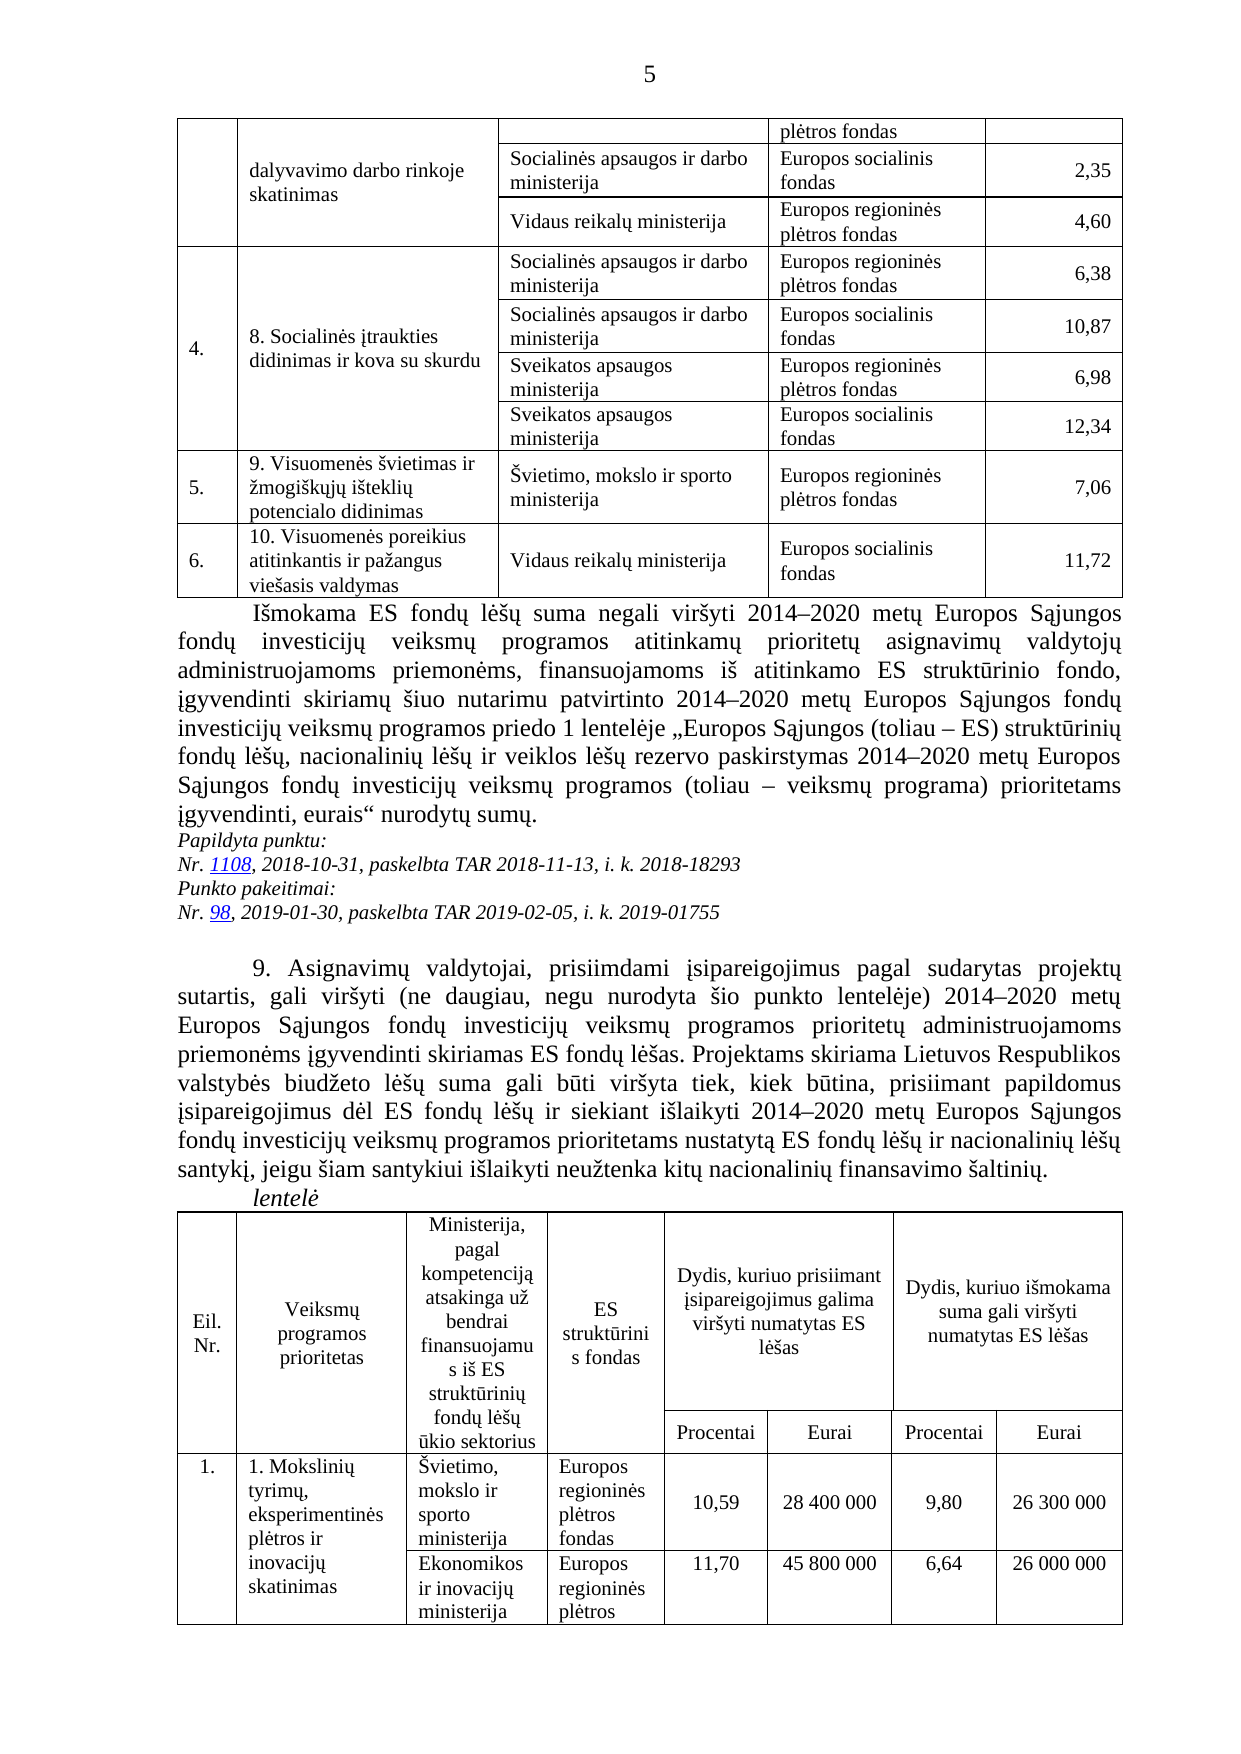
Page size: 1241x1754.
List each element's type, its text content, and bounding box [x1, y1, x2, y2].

table_cell 10,59 [665, 1454, 767, 1550]
table_cell 1. [178, 1454, 236, 1623]
table_cell 9. Visuomenės švietimas ir žmogiškųjų išteklių potencialo didinimas [238, 451, 498, 523]
table_cell Europos socialinis fondas [769, 524, 985, 597]
table_cell 45 800 000 [768, 1551, 891, 1623]
table_header Ministerija, pagal kompetenciją atsakinga už bendrai finansuojamus iš ES struktūrinių fondų lėšų ūkio sektorius [407, 1213, 547, 1453]
text Punkto pakeitimai: [177, 876, 1122, 900]
table_header ES struktūrinis fondas [548, 1213, 664, 1453]
table_cell 7,06 [986, 451, 1122, 523]
table_cell 2,35 [986, 144, 1122, 196]
table_cell 9,80 [892, 1454, 996, 1550]
text Nr. 98, 2019-01-30, paskelbta TAR 2019-02-05, i. k. 2019-01755 [177, 900, 1122, 924]
table_cell Procentai [892, 1411, 996, 1453]
table_header Dydis, kuriuo išmokama suma gali viršyti numatytas ES lėšas [894, 1213, 1122, 1410]
table_cell 26 000 000 [997, 1551, 1122, 1623]
table_cell Europos regioninės plėtros fondas [769, 451, 985, 523]
table_cell Europos socialinis fondas [769, 402, 985, 450]
table_cell 8. Socialinės įtraukties didinimas ir kova su skurdu [238, 247, 498, 450]
table_cell 6,98 [986, 353, 1122, 401]
table_cell Europos regioninės plėtros fondas [769, 353, 985, 401]
table_cell 11,72 [986, 524, 1122, 597]
table_cell Ekonomikos ir inovacijų ministerija [407, 1551, 547, 1623]
text 9. Asignavimų valdytojai, prisiimdami įsipareigojimus pagal sudarytas projektų sutartis, gali viršyti (ne daugiau, negu nurodyta šio punkto lentelėje) 2014–2020 metų Europos Sąjungos fondų investicijų veiksmų programos prioritetų administruojamoms priemonėms įgyvendinti skiriamas ES fondų lėšas. Projektams skiriama Lietuvos Respublikos valstybės biudžeto lėšų suma gali būti viršyta tiek, kiek būtina, prisiimant papildomus įsipareigojimus dėl ES fondų lėšų ir siekiant išlaikyti 2014–2020 metų Europos Sąjungos fondų investicijų veiksmų programos prioritetams nustatytą ES fondų lėšų ir nacionalinių lėšų santykį, jeigu šiam santykiui išlaikyti neužtenka kitų nacionalinių finansavimo šaltinių. [177, 953, 1122, 1183]
table_cell 4. [178, 247, 237, 450]
text Papildyta punktu: [177, 828, 1122, 852]
table_cell Švietimo, mokslo ir sporto ministerija [407, 1454, 547, 1550]
table_cell [178, 119, 237, 246]
table_cell 10,87 [986, 300, 1122, 352]
table_cell Socialinės apsaugos ir darbo ministerija [499, 300, 768, 352]
table_cell Švietimo, mokslo ir sporto ministerija [499, 451, 768, 523]
table_cell plėtros fondas [769, 119, 985, 143]
table_cell Europos regioninės plėtros fondas [548, 1454, 664, 1550]
table_cell 26 300 000 [997, 1454, 1122, 1550]
table_cell 12,34 [986, 402, 1122, 450]
table_cell 6. [178, 524, 237, 597]
table_header Eil. Nr. [178, 1213, 236, 1453]
table_cell 4,60 [986, 198, 1122, 246]
table_cell Europos socialinis fondas [769, 144, 985, 196]
table_cell 6,38 [986, 247, 1122, 299]
table_cell 6,64 [892, 1551, 996, 1623]
table_cell Europos socialinis fondas [769, 300, 985, 352]
table_cell Procentai [665, 1411, 767, 1453]
table_cell 11,70 [665, 1551, 767, 1623]
table_cell Sveikatos apsaugos ministerija [499, 402, 768, 450]
table_cell dalyvavimo darbo rinkoje skatinimas [238, 119, 498, 246]
table_cell Socialinės apsaugos ir darbo ministerija [499, 247, 768, 299]
text Nr. 1108, 2018-10-31, paskelbta TAR 2018-11-13, i. k. 2018-18293 [177, 852, 1122, 876]
table_cell Europos regioninės plėtros [548, 1551, 664, 1623]
table_cell Europos regioninės plėtros fondas [769, 198, 985, 246]
table_cell Socialinės apsaugos ir darbo ministerija [499, 144, 768, 196]
table_cell Eurai [768, 1411, 891, 1453]
text Išmokama ES fondų lėšų suma negali viršyti 2014–2020 metų Europos Sąjungos fondų investicijų veiksmų programos atitinkamų prioritetų asignavimų valdytojų administruojamoms priemonėms, finansuojamoms iš atitinkamo ES struktūrinio fondo, įgyvendinti skiriamų šiuo nutarimu patvirtinto 2014–2020 metų Europos Sąjungos fondų investicijų veiksmų programos priedo 1 lentelėje „Europos Sąjungos (toliau – ES) struktūrinių fondų lėšų, nacionalinių lėšų ir veiklos lėšų rezervo paskirstymas 2014–2020 metų Europos Sąjungos fondų investicijų veiksmų programos (toliau – veiksmų programa) prioritetams įgyvendinti, eurais“ nurodytų sumų. [177, 598, 1122, 828]
table_cell Sveikatos apsaugos ministerija [499, 353, 768, 401]
table_cell Eurai [997, 1411, 1122, 1453]
table_header Dydis, kuriuo prisiimant įsipareigojimus galima viršyti numatytas ES lėšas [665, 1213, 893, 1410]
table_cell Vidaus reikalų ministerija [499, 198, 768, 246]
table_cell 5. [178, 451, 237, 523]
table_cell 28 400 000 [768, 1454, 891, 1550]
table_cell Europos regioninės plėtros fondas [769, 247, 985, 299]
table_cell Vidaus reikalų ministerija [499, 524, 768, 597]
table_cell 1. Mokslinių tyrimų, eksperimentinės plėtros ir inovacijų skatinimas [237, 1454, 406, 1623]
table_cell [986, 119, 1122, 143]
table_cell 10. Visuomenės poreikius atitinkantis ir pažangus viešasis valdymas [238, 524, 498, 597]
table_cell [499, 119, 768, 143]
text lentelė [177, 1183, 1122, 1211]
table_header Veiksmų programos prioritetas [237, 1213, 406, 1453]
